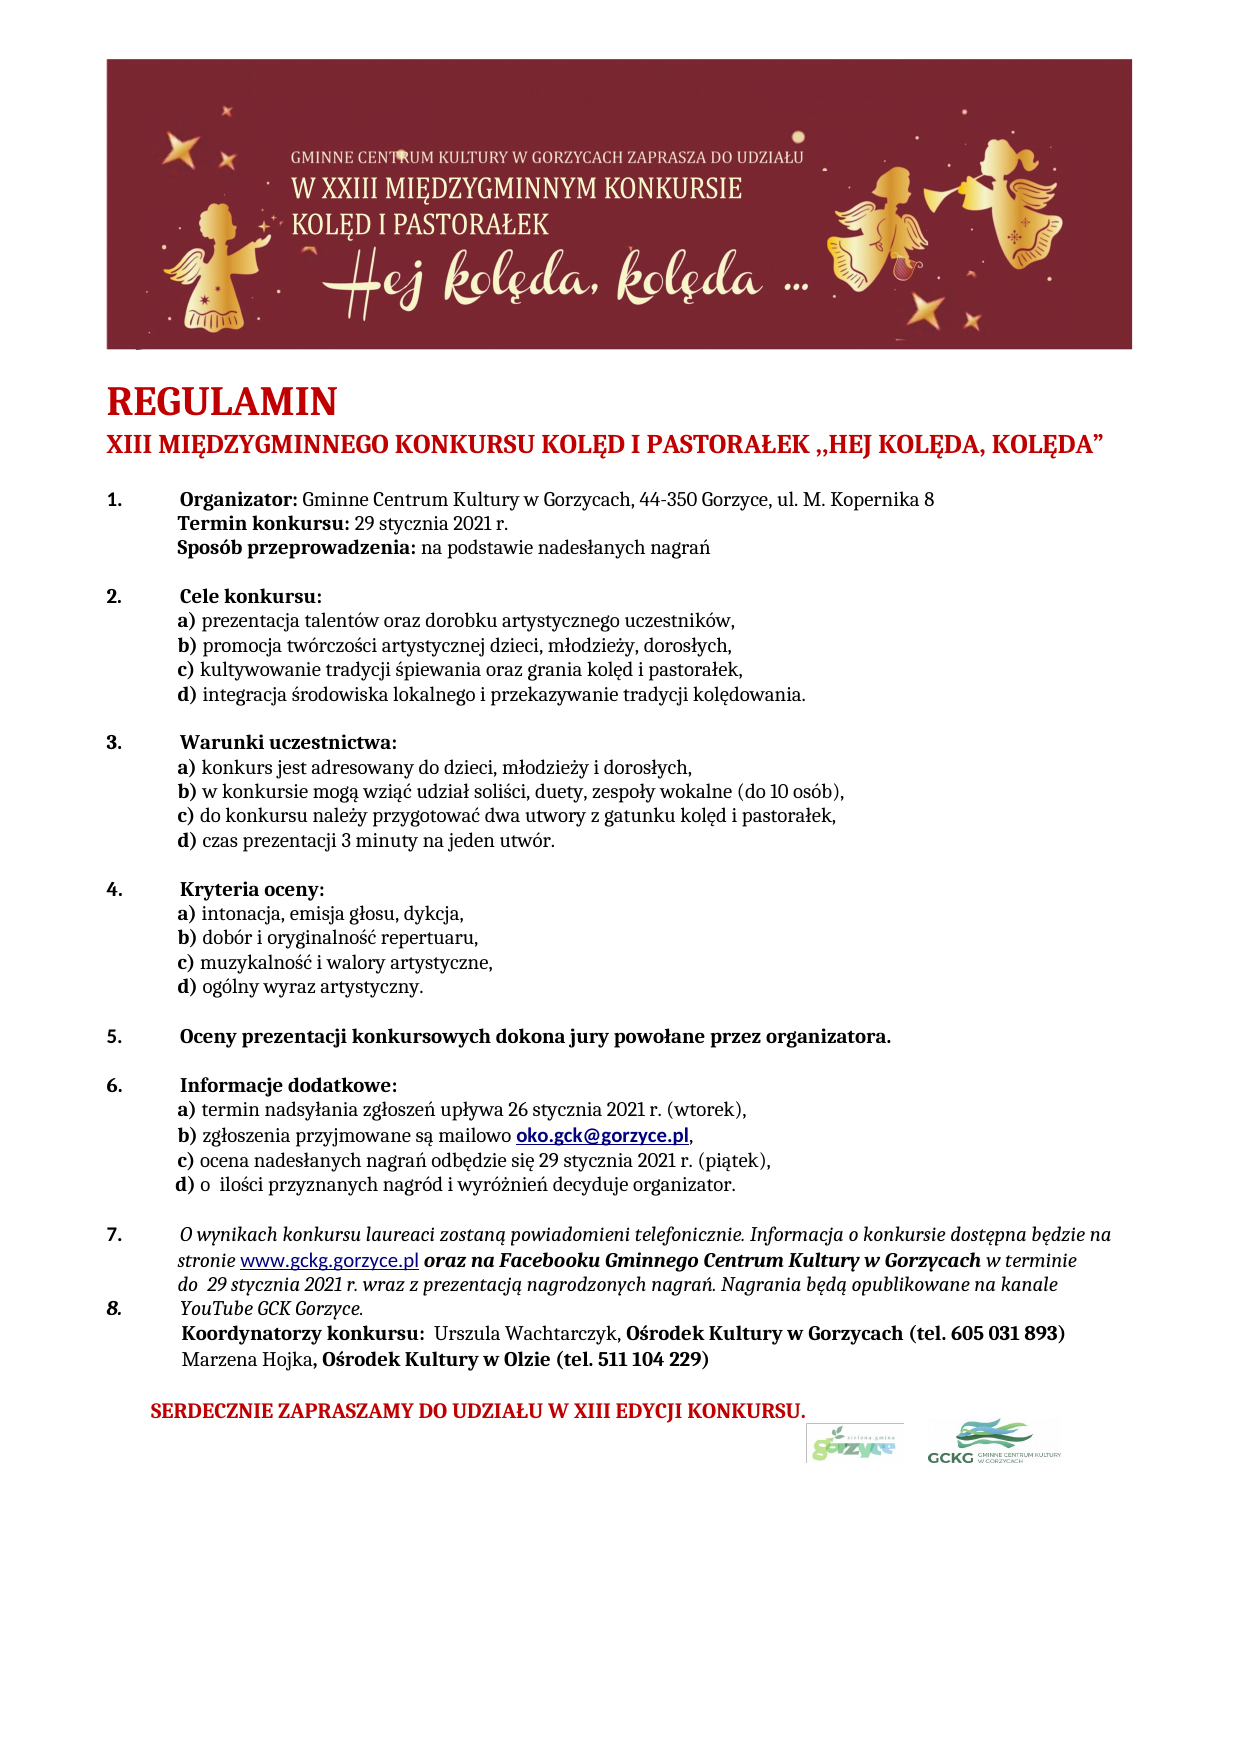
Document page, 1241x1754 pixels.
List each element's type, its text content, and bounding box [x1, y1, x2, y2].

list Warunki uczestnictwa: [106, 731, 1134, 755]
list b) zgłoszenia przyjmowane są mailowo oko.gck@gorzyce.pl, [106, 1122, 1134, 1148]
list a) konkurs jest adresowany do dzieci, młodzieży i dorosłych, [106, 755, 1134, 779]
list YouTube GCK Gorzyce. [106, 1297, 1134, 1321]
picture [806, 1423, 904, 1463]
list Organizator: Gminne Centrum Kultury w Gorzycach, 44-350 Gorzyce, ul. M. Kopernika 8 [106, 486, 1134, 511]
text XIII MIĘDZYGMINNEGO KONKURSU KOLĘD I PASTORAŁEK ,,HEJ KOLĘDA, KOLĘDA” [106, 429, 1134, 461]
picture [106, 59, 1133, 350]
text SERDECZNIE ZAPRASZAMY DO UDZIAŁU W XIII EDYCJI KONKURSU. [115, 1399, 1134, 1472]
list d) o ilości przyznanych nagród i wyróżnień decyduje organizator. [106, 1173, 1134, 1197]
list c) do konkursu należy przygotować dwa utwory z gatunku kolęd i pastorałek, [106, 804, 1134, 828]
list do 29 stycznia 2021 r. wraz z prezentacją nagrodzonych nagrań. Nagrania będą opublikowane na kanale [106, 1273, 1134, 1297]
list Oceny prezentacji konkursowych dokona jury powołane przez organizatora. [106, 1023, 1134, 1049]
list O wynikach konkursu laureaci zostaną powiadomieni telefonicznie. Informacja o konkursie dostępna będzie na stronie www.gckg.gorzyce.pl oraz na Facebooku Gminnego Centrum Kultury w Gorzycach w terminie [106, 1221, 1134, 1272]
list Termin konkursu: 29 stycznia 2021 r. [106, 512, 1134, 536]
list Sposób przeprowadzenia: na podstawie nadesłanych nagrań [106, 536, 1134, 560]
text REGULAMIN [106, 378, 1134, 426]
list c) muzykalność i walory artystyczne, [106, 950, 1134, 974]
list a) termin nadsyłania zgłoszeń upływa 26 stycznia 2021 r. (wtorek), [106, 1098, 1134, 1122]
list a) intonacja, emisja głosu, dykcja, [106, 902, 1134, 926]
text Koordynatorzy konkursu: Urszula Wachtarczyk, Ośrodek Kultury w Gorzycach (tel. 605 031 893) [105, 1321, 1134, 1345]
list d) integracja środowiska lokalnego i przekazywanie tradycji kolędowania. [106, 682, 1134, 706]
list b) dobór i oryginalność repertuaru, [106, 926, 1134, 950]
list c) ocena nadesłanych nagrań odbędzie się 29 stycznia 2021 r. (piątek), [106, 1148, 1134, 1172]
list a) prezentacja talentów oraz dorobku artystycznego uczestników, [106, 609, 1134, 633]
list b) w konkursie mogą wziąć udział soliści, duety, zespoły wokalne (do 10 osób), [106, 780, 1134, 804]
list d) ogólny wyraz artystyczny. [106, 975, 1134, 999]
picture [928, 1418, 1061, 1463]
list Informacje dodatkowe: [106, 1074, 1134, 1098]
text Marzena Hojka, Ośrodek Kultury w Olzie (tel. 511 104 229) [105, 1347, 1134, 1371]
list b) promocja twórczości artystycznej dzieci, młodzieży, dorosłych, [106, 633, 1134, 657]
list c) kultywowanie tradycji śpiewania oraz grania kolęd i pastorałek, [106, 658, 1134, 682]
list Kryteria oceny: [106, 877, 1134, 901]
list Cele konkursu: [106, 585, 1134, 609]
list d) czas prezentacji 3 minuty na jeden utwór. [106, 828, 1134, 852]
